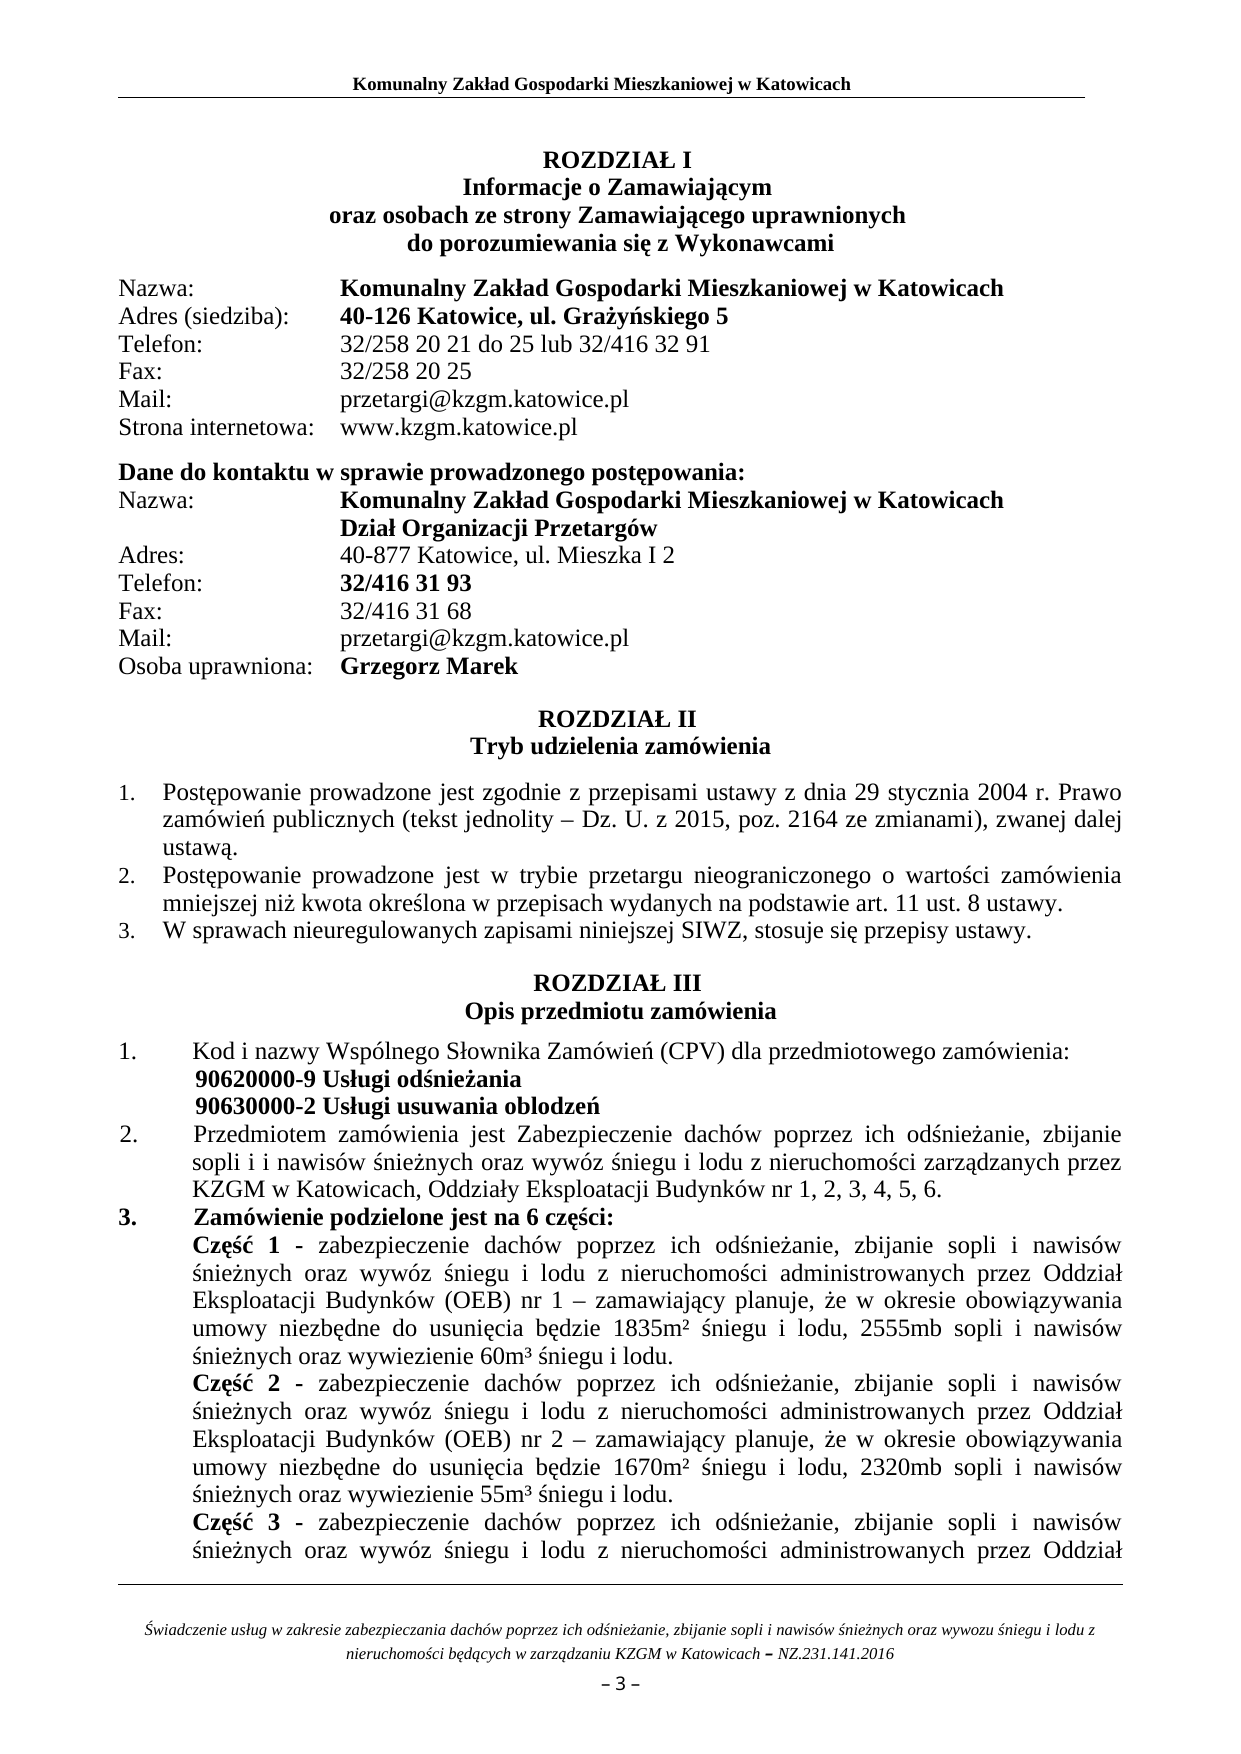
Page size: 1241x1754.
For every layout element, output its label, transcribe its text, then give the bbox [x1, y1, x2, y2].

text ROZDZIAŁ II Tryb udzielenia zamówienia [118, 705, 1123, 760]
text Telefon: 32/258 20 21 do 25 lub 32/416 32 91 [118, 330, 1123, 357]
text Fax: 32/258 20 25 [118, 357, 1123, 385]
text ROZDZIAŁ III Opis przedmiotu zamówienia [118, 969, 1123, 1024]
text Dane do kontaktu w sprawie prowadzonego postępowania: [118, 458, 1123, 486]
list W sprawach nieuregulowanych zapisami niniejszej SIWZ, stosuje się przepisy ustawy. [118, 916, 1123, 944]
list Kod i nazwy Wspólnego Słownika Zamówień (CPV) dla przedmiotowego zamówienia: [118, 1037, 1123, 1065]
text Adres (siedziba): 40-126 Katowice, ul. Grażyńskiego 5 [118, 302, 1123, 330]
list Część 2 - zabezpieczenie dachów poprzez ich odśnieżanie, zbijanie sopli i nawisów śnieżnych oraz wywóz śniegu i lodu z nieruchomości administrowanych przez Oddział Eksploatacji Budynków (OEB) nr 2 – zamawiający planuje, że w okresie obowiązywania umowy niezbędne do usunięcia będzie 1670m² śniegu i lodu, 2320mb sopli i nawisów śnieżnych oraz wywiezienie 55m³ śniegu i lodu. [162, 1369, 1123, 1508]
text Fax: 32/416 31 68 [118, 597, 1123, 624]
text Nazwa: Komunalny Zakład Gospodarki Mieszkaniowej w Katowicach Dział Organizacji Przetargów [118, 486, 1123, 541]
text ROZDZIAŁ I Informacje o Zamawiającym oraz osobach ze strony Zamawiającego uprawnionych do porozumiewania się z Wykonawcami [118, 146, 1123, 257]
list Część 1 - zabezpieczenie dachów poprzez ich odśnieżanie, zbijanie sopli i nawisów śnieżnych oraz wywóz śniegu i lodu z nieruchomości administrowanych przez Oddział Eksploatacji Budynków (OEB) nr 1 – zamawiający planuje, że w okresie obowiązywania umowy niezbędne do usunięcia będzie 1835m² śniegu i lodu, 2555mb sopli i nawisów śnieżnych oraz wywiezienie 60m³ śniegu i lodu. [162, 1231, 1123, 1369]
list Zamówienie podzielone jest na 6 części: [118, 1203, 1123, 1231]
text Adres: 40-877 Katowice, ul. Mieszka I 2 [118, 541, 1123, 569]
text Mail: przetargi@kzgm.katowice.pl [118, 385, 1123, 413]
text Strona internetowa: www.kzgm.katowice.pl [118, 413, 1123, 441]
text Telefon: 32/416 31 93 [118, 569, 1123, 597]
list Postępowanie prowadzone jest w trybie przetargu nieograniczonego o wartości zamówienia mniejszej niż kwota określona w przepisach wydanych na podstawie art. 11 ust. 8 ustawy. [118, 861, 1123, 916]
list Postępowanie prowadzone jest zgodnie z przepisami ustawy z dnia 29 stycznia 2004 r. Prawo zamówień publicznych (tekst jednolity – Dz. U. z 2015, poz. 2164 ze zmianami), zwanej dalej ustawą. [118, 778, 1123, 861]
text Osoba uprawniona: Grzegorz Marek [118, 652, 1123, 680]
list Przedmiotem zamówienia jest Zabezpieczenie dachów poprzez ich odśnieżanie, zbijanie sopli i i nawisów śnieżnych oraz wywóz śniegu i lodu z nieruchomości zarządzanych przez KZGM w Katowicach, Oddziały Eksploatacji Budynków nr 1, 2, 3, 4, 5, 6. [119, 1120, 1123, 1203]
text 90630000-2 Usługi usuwania oblodzeń [195, 1092, 1123, 1120]
text 90620000-9 Usługi odśnieżania [195, 1065, 1123, 1092]
text Mail: przetargi@kzgm.katowice.pl [118, 624, 1123, 652]
list Część 3 - zabezpieczenie dachów poprzez ich odśnieżanie, zbijanie sopli i nawisów śnieżnych oraz wywóz śniegu i lodu z nieruchomości administrowanych przez Oddział [162, 1508, 1123, 1563]
text Nazwa: Komunalny Zakład Gospodarki Mieszkaniowej w Katowicach [118, 274, 1123, 302]
